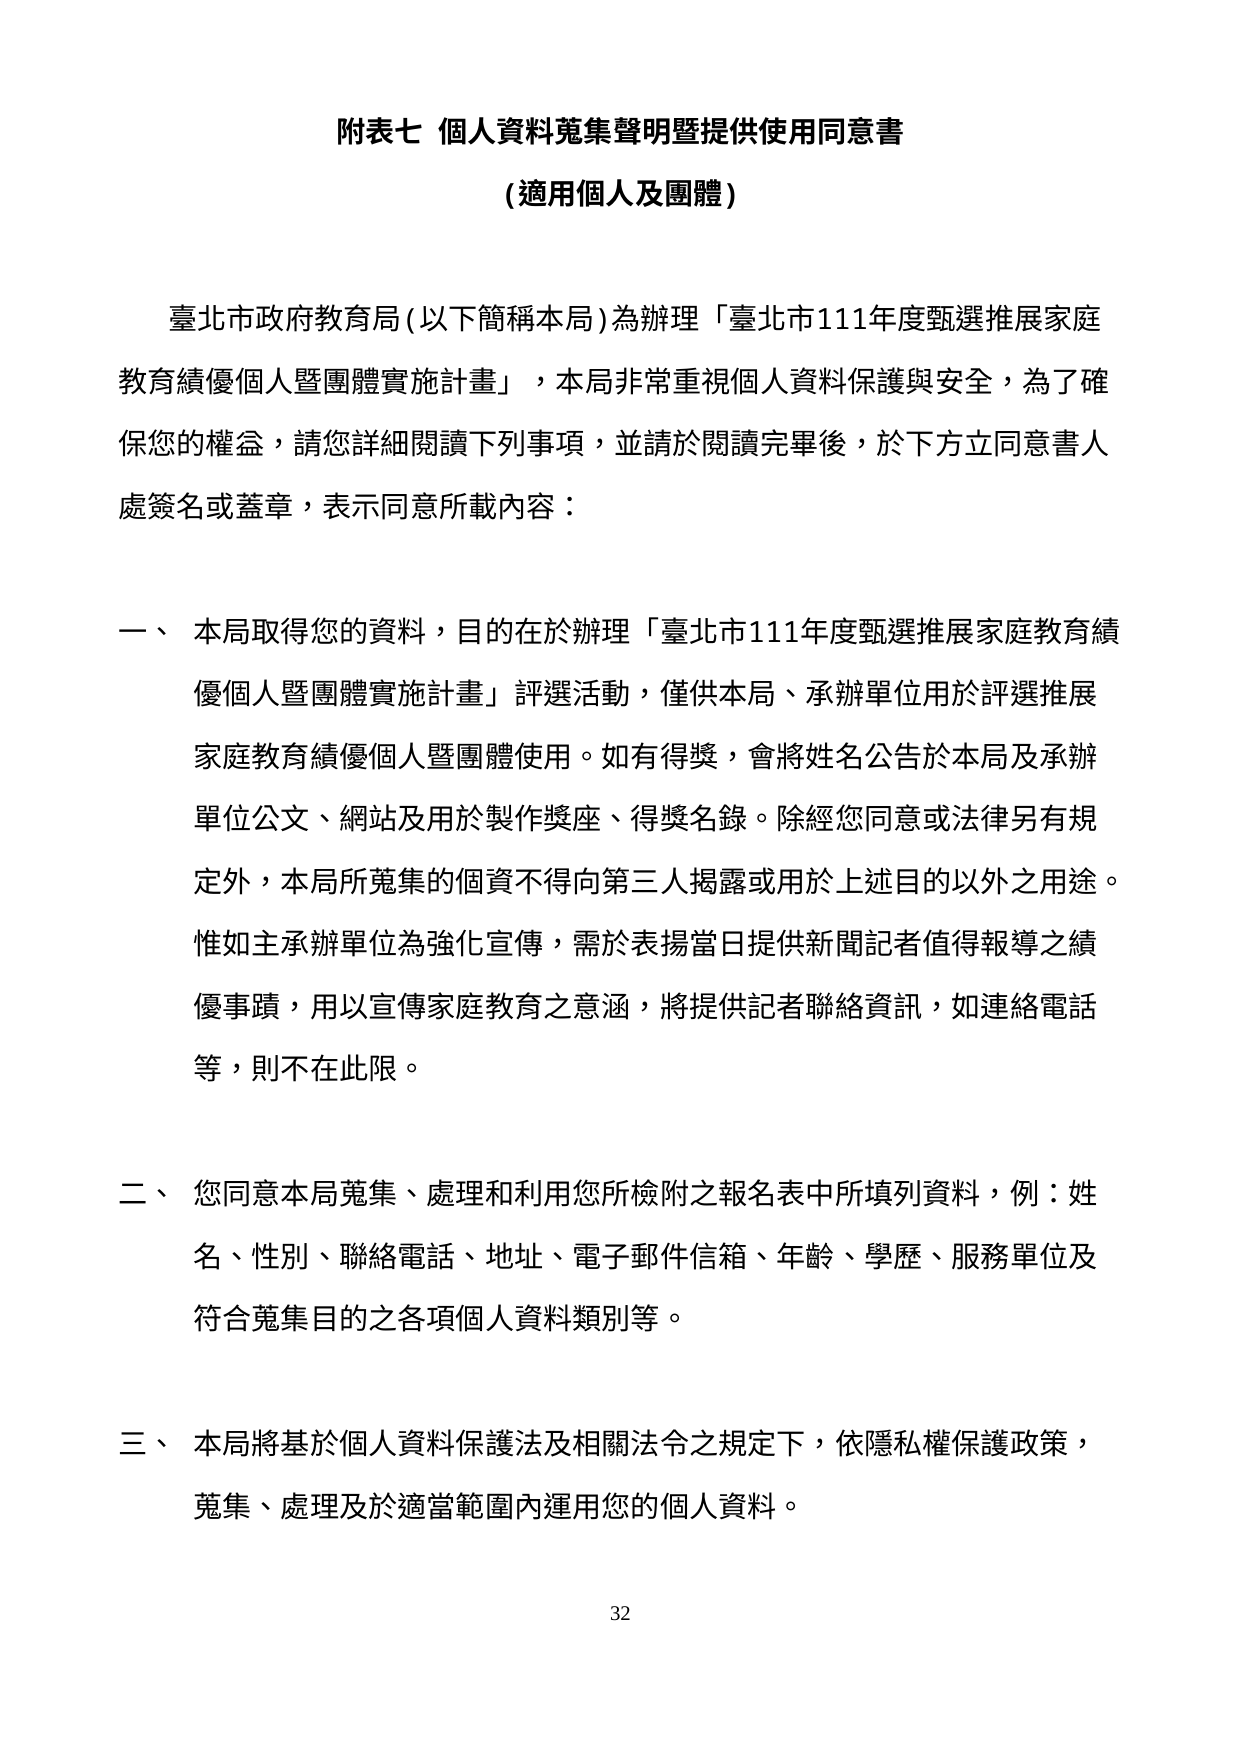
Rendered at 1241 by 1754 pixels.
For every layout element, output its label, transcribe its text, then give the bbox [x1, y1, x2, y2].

list 本局將基於個人資料保護法及相關法令之規定下，依隱私權保護政策，蒐集、處理及於適當範圍內運用您的個人資料。 [118, 1400, 1122, 1525]
list 您同意本局蒐集、處理和利用您所檢附之報名表中所填列資料，例：姓名、性別、聯絡電話、地址、電子郵件信箱、年齡、學歷、服務單位及符合蒐集目的之各項個人資料類別等。 [118, 1150, 1122, 1338]
list 本局取得您的資料，目的在於辦理「臺北市111年度甄選推展家庭教育績優個人暨團體實施計畫」評選活動，僅供本局、承辦單位用於評選推展家庭教育績優個人暨團體使用。如有得獎，會將姓名公告於本局及承辦單位公文、網站及用於製作獎座、得獎名錄。除經您同意或法律另有規定外，本局所蒐集的個資不得向第三人揭露或用於上述目的以外之用途。惟如主承辦單位為強化宣傳，需於表揚當日提供新聞記者值得報導之績優事蹟，用以宣傳家庭教育之意涵，將提供記者聯絡資訊，如連絡電話等，則不在此限。 [118, 588, 1122, 1088]
text (適用個人及團體) [118, 150, 1122, 213]
text 臺北市政府教育局(以下簡稱本局)為辦理「臺北市111年度甄選推展家庭教育績優個人暨團體實施計畫」，本局非常重視個人資料保護與安全，為了確保您的權益，請您詳細閱讀下列事項，並請於閱讀完畢後，於下方立同意書人處簽名或蓋章，表示同意所載內容： [118, 275, 1122, 525]
text 附表七 個人資料蒐集聲明暨提供使用同意書 [118, 88, 1122, 150]
